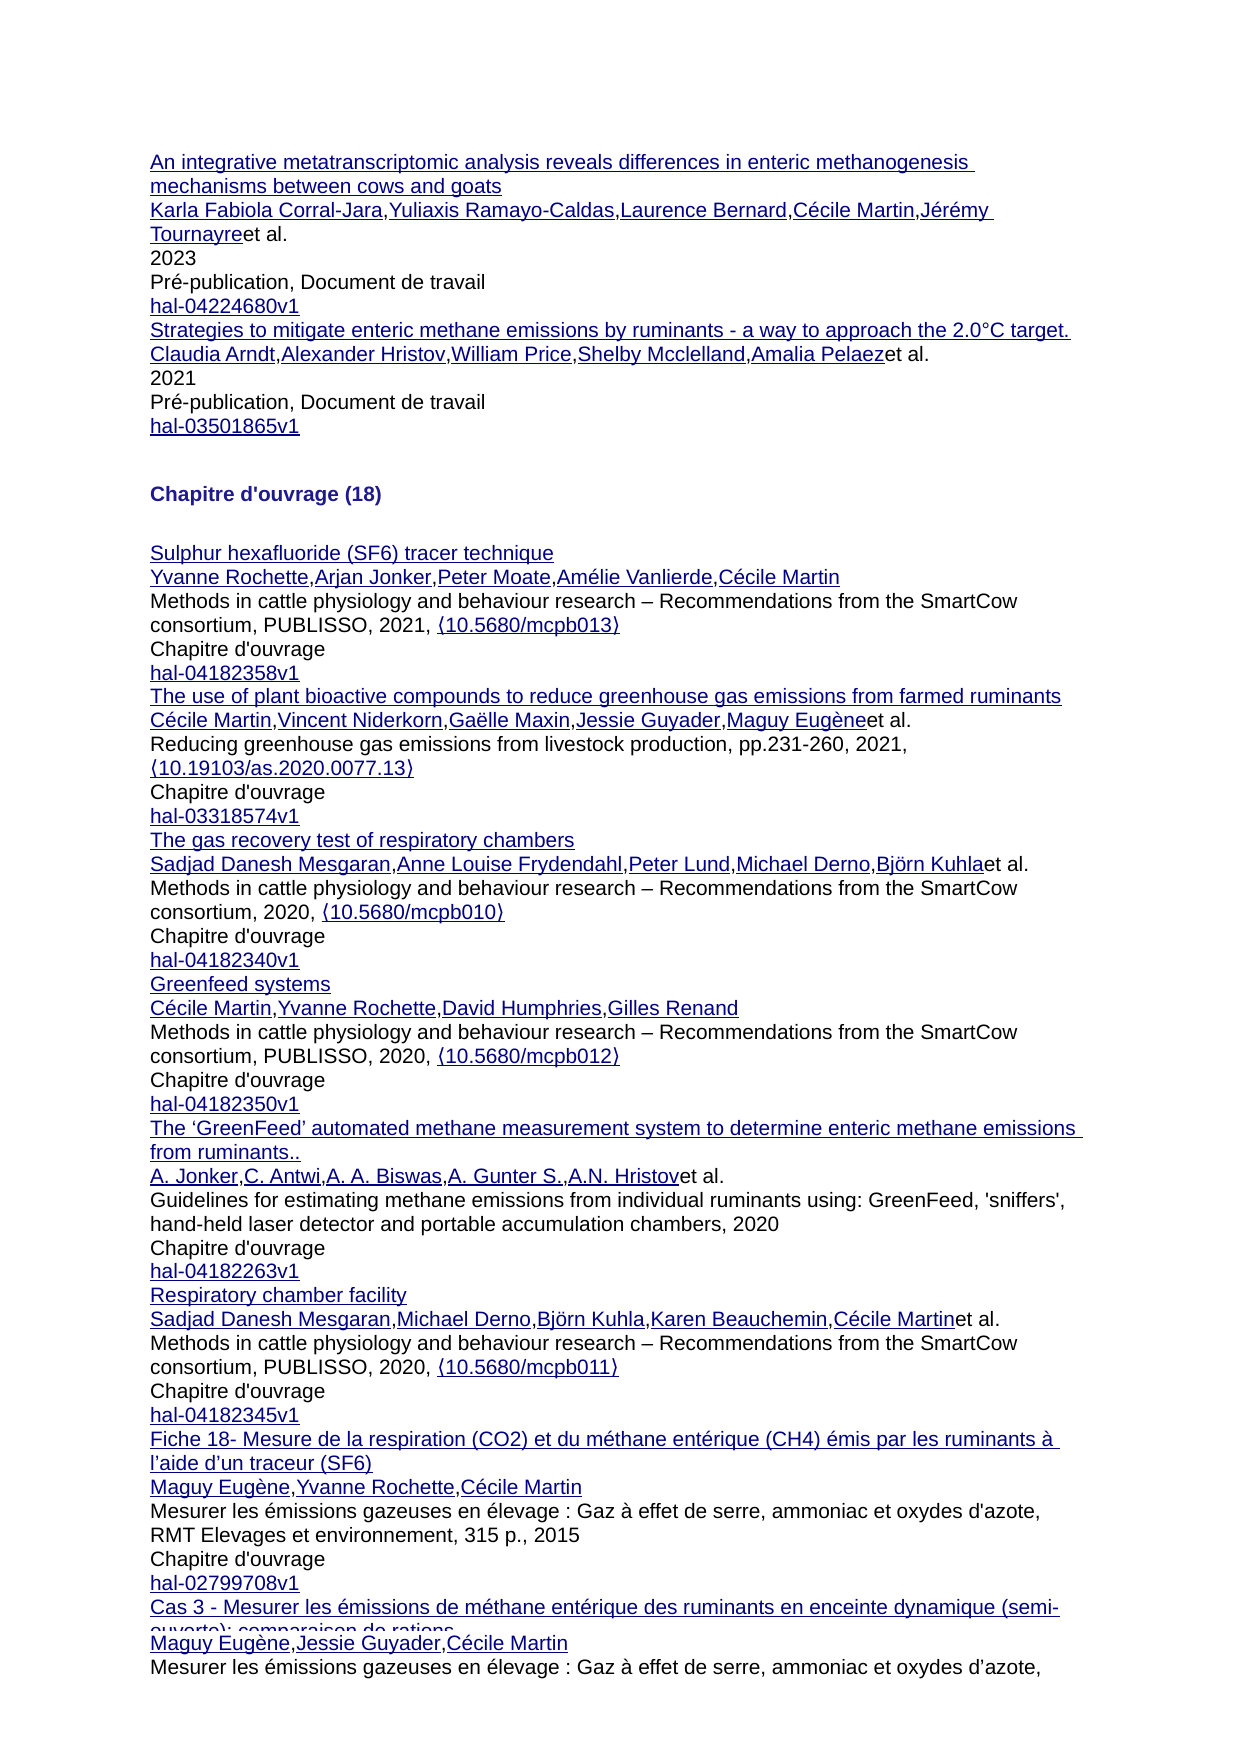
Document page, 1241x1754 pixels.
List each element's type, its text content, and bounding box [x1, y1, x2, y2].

table_cell The gas recovery test of respiratory chambers Sadjad Danesh Mesgaran,Anne Louise Frydendahl,Peter Lund,Michael Derno,Björn Kuhlaet al. Methods in cattle physiology and behaviour research – Recommendations from the SmartCow consortium, 2020, ⟨10.5680/mcpb010⟩ Chapitre d'ouvrage hal-04182340v1 [150, 828, 1090, 972]
table_cell Greenfeed systems Cécile Martin,Yvanne Rochette,David Humphries,Gilles Renand Methods in cattle physiology and behaviour research – Recommendations from the SmartCow consortium, PUBLISSO, 2020, ⟨10.5680/mcpb012⟩ Chapitre d'ouvrage hal-04182350v1 [150, 972, 1090, 1116]
subtitle Chapitre d'ouvrage (18) [150, 482, 1090, 506]
table_cell Respiratory chamber facility Sadjad Danesh Mesgaran,Michael Derno,Björn Kuhla,Karen Beauchemin,Cécile Martinet al. Methods in cattle physiology and behaviour research – Recommendations from the SmartCow consortium, PUBLISSO, 2020, ⟨10.5680/mcpb011⟩ Chapitre d'ouvrage hal-04182345v1 [150, 1283, 1090, 1427]
table_cell The ‘GreenFeed’ automated methane measurement system to determine enteric methane emissions from ruminants.. A. Jonker,C. Antwi,A. A. Biswas,A. Gunter S.,A.N. Hristovet al. Guidelines for estimating methane emissions from individual ruminants using: GreenFeed, 'sniffers', hand-held laser detector and portable accumulation chambers, 2020 Chapitre d'ouvrage hal-04182263v1 [150, 1116, 1090, 1283]
table_cell Cas 3 - Mesurer les émissions de méthane entérique des ruminants en enceinte dynamique (semi-ouverte): comparaison de rations Maguy Eugène,Jessie Guyader,Cécile Martin Mesurer les émissions gazeuses en élevage : Gaz à effet de serre, ammoniac et oxydes d’azote, [150, 1595, 1090, 1679]
table_header An integrative metatranscriptomic analysis reveals differences in enteric methanogenesis mechanisms between cows and goats Karla Fabiola Corral-Jara,Yuliaxis Ramayo-Caldas,Laurence Bernard,Cécile Martin,Jérémy Tournayreet al. 2023 Pré-publication, Document de travail hal-04224680v1 [150, 150, 1090, 318]
table_cell Fiche 18- Mesure de la respiration (CO2) et du méthane entérique (CH4) émis par les ruminants à l’aide d’un traceur (SF6) Maguy Eugène,Yvanne Rochette,Cécile Martin Mesurer les émissions gazeuses en élevage : Gaz à effet de serre, ammoniac et oxydes d'azote, RMT Elevages et environnement, 315 p., 2015 Chapitre d'ouvrage hal-02799708v1 [150, 1427, 1090, 1595]
table_header Sulphur hexafluoride (SF6) tracer technique Yvanne Rochette,Arjan Jonker,Peter Moate,Amélie Vanlierde,Cécile Martin Methods in cattle physiology and behaviour research – Recommendations from the SmartCow consortium, PUBLISSO, 2021, ⟨10.5680/mcpb013⟩ Chapitre d'ouvrage hal-04182358v1 [150, 541, 1090, 684]
table_cell Strategies to mitigate enteric methane emissions by ruminants - a way to approach the 2.0°C target. Claudia Arndt,Alexander Hristov,William Price,Shelby Mcclelland,Amalia Pelaezet al. 2021 Pré-publication, Document de travail hal-03501865v1 [150, 318, 1090, 437]
table_cell The use of plant bioactive compounds to reduce greenhouse gas emissions from farmed ruminants Cécile Martin,Vincent Niderkorn,Gaëlle Maxin,Jessie Guyader,Maguy Eugèneet al. Reducing greenhouse gas emissions from livestock production, pp.231-260, 2021, ⟨10.19103/as.2020.0077.13⟩ Chapitre d'ouvrage hal-03318574v1 [150, 684, 1090, 828]
